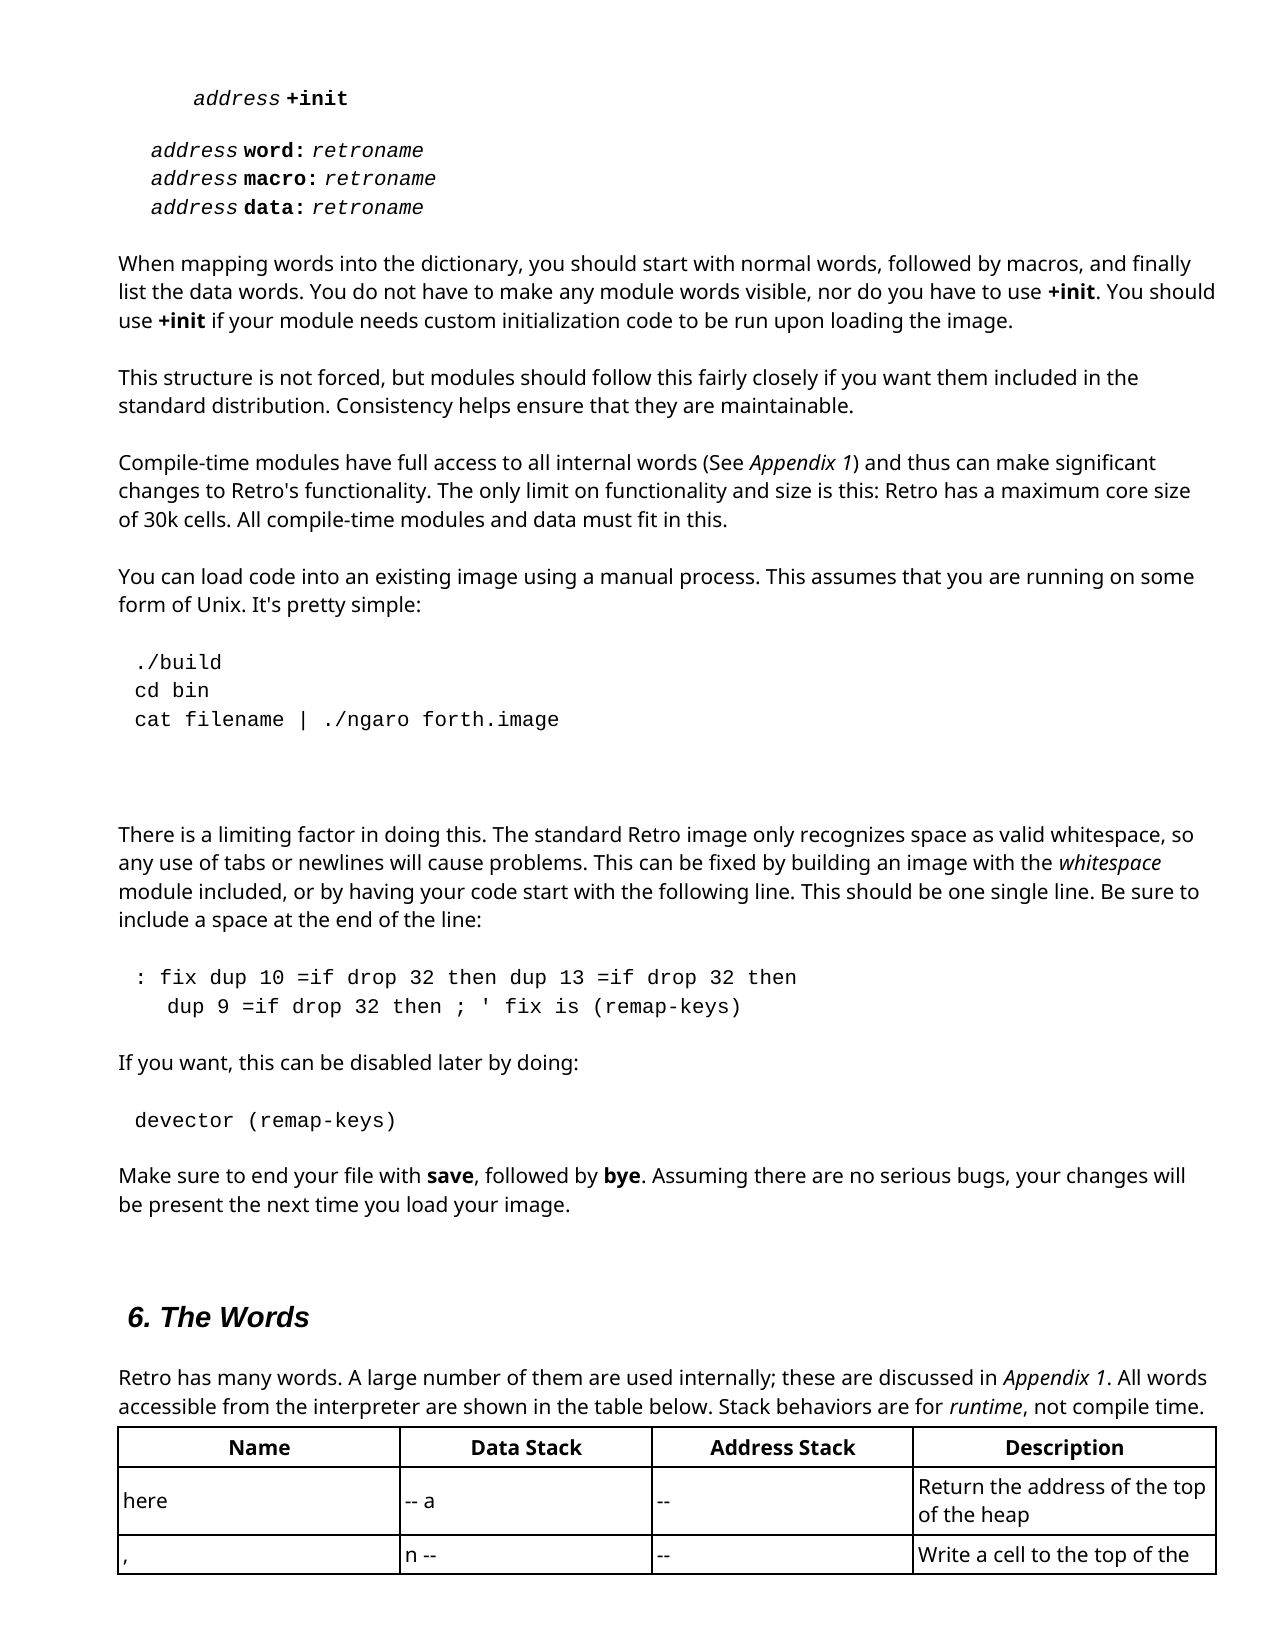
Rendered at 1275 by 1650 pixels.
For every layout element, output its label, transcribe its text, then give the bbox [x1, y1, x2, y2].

table_header Address Stack [653, 1428, 912, 1466]
table_cell n -- [401, 1536, 651, 1573]
table_cell Write a cell to the top of the [914, 1536, 1215, 1573]
table_header Description [914, 1428, 1215, 1466]
table_cell here [119, 1468, 399, 1533]
text Retro has many words. A large number of them are used internally; these are discussed in Appendix 1. All words accessible from the interpreter are shown in the table below. Stack behaviors are for runtime, not compile time. [118, 1363, 1216, 1420]
table_cell -- [653, 1468, 912, 1533]
table_cell Return the address of the top of the heap [914, 1468, 1215, 1533]
subtitle 6. The Words [127, 1301, 1207, 1334]
text There is a limiting factor in doing this. The standard Retro image only recognizes space as valid whitespace, so any use of tabs or newlines will cause problems. This can be fixed by building an image with the whitespace module included, or by having your code start with the following line. This should be one single line. Be sure to include a space at the end of the line: : fix dup 10 =if drop 32 then dup 13 =if drop 32 then dup 9 =if drop 32 then ; ' fix is (remap-keys) If you want, this can be disabled later by doing: devector (remap-keys) Make sure to end your file with save, followed by bye. Assuming there are no serious bugs, your changes will be present the next time you load your image. [118, 820, 1216, 1247]
table_header Data Stack [401, 1428, 651, 1466]
table_cell -- a [401, 1468, 651, 1533]
table_header Name [119, 1428, 399, 1466]
text ---------------------------------------------------------- address +init address word: retroname address macro: retroname address data: retroname When mapping words into the dictionary, you should start with normal words, followed by macros, and finally list the data words. You do not have to make any module words visible, nor do you have to use +init. You should use +init if your module needs custom initialization code to be run upon loading the image. This structure is not forced, but modules should follow this fairly closely if you want them included in the standard distribution. Consistency helps ensure that they are maintainable. Compile-time modules have full access to all internal words (See Appendix 1) and thus can make significant changes to Retro's functionality. The only limit on functionality and size is this: Retro has a maximum core size of 30k cells. All compile-time modules and data must fit in this. You can load code into an existing image using a manual process. This assumes that you are running on some form of Unix. It's pretty simple: ./build cd bin cat filename | ./ngaro forth.image [118, 59, 1216, 733]
table_cell , [119, 1536, 399, 1573]
table_cell -- [653, 1536, 912, 1573]
